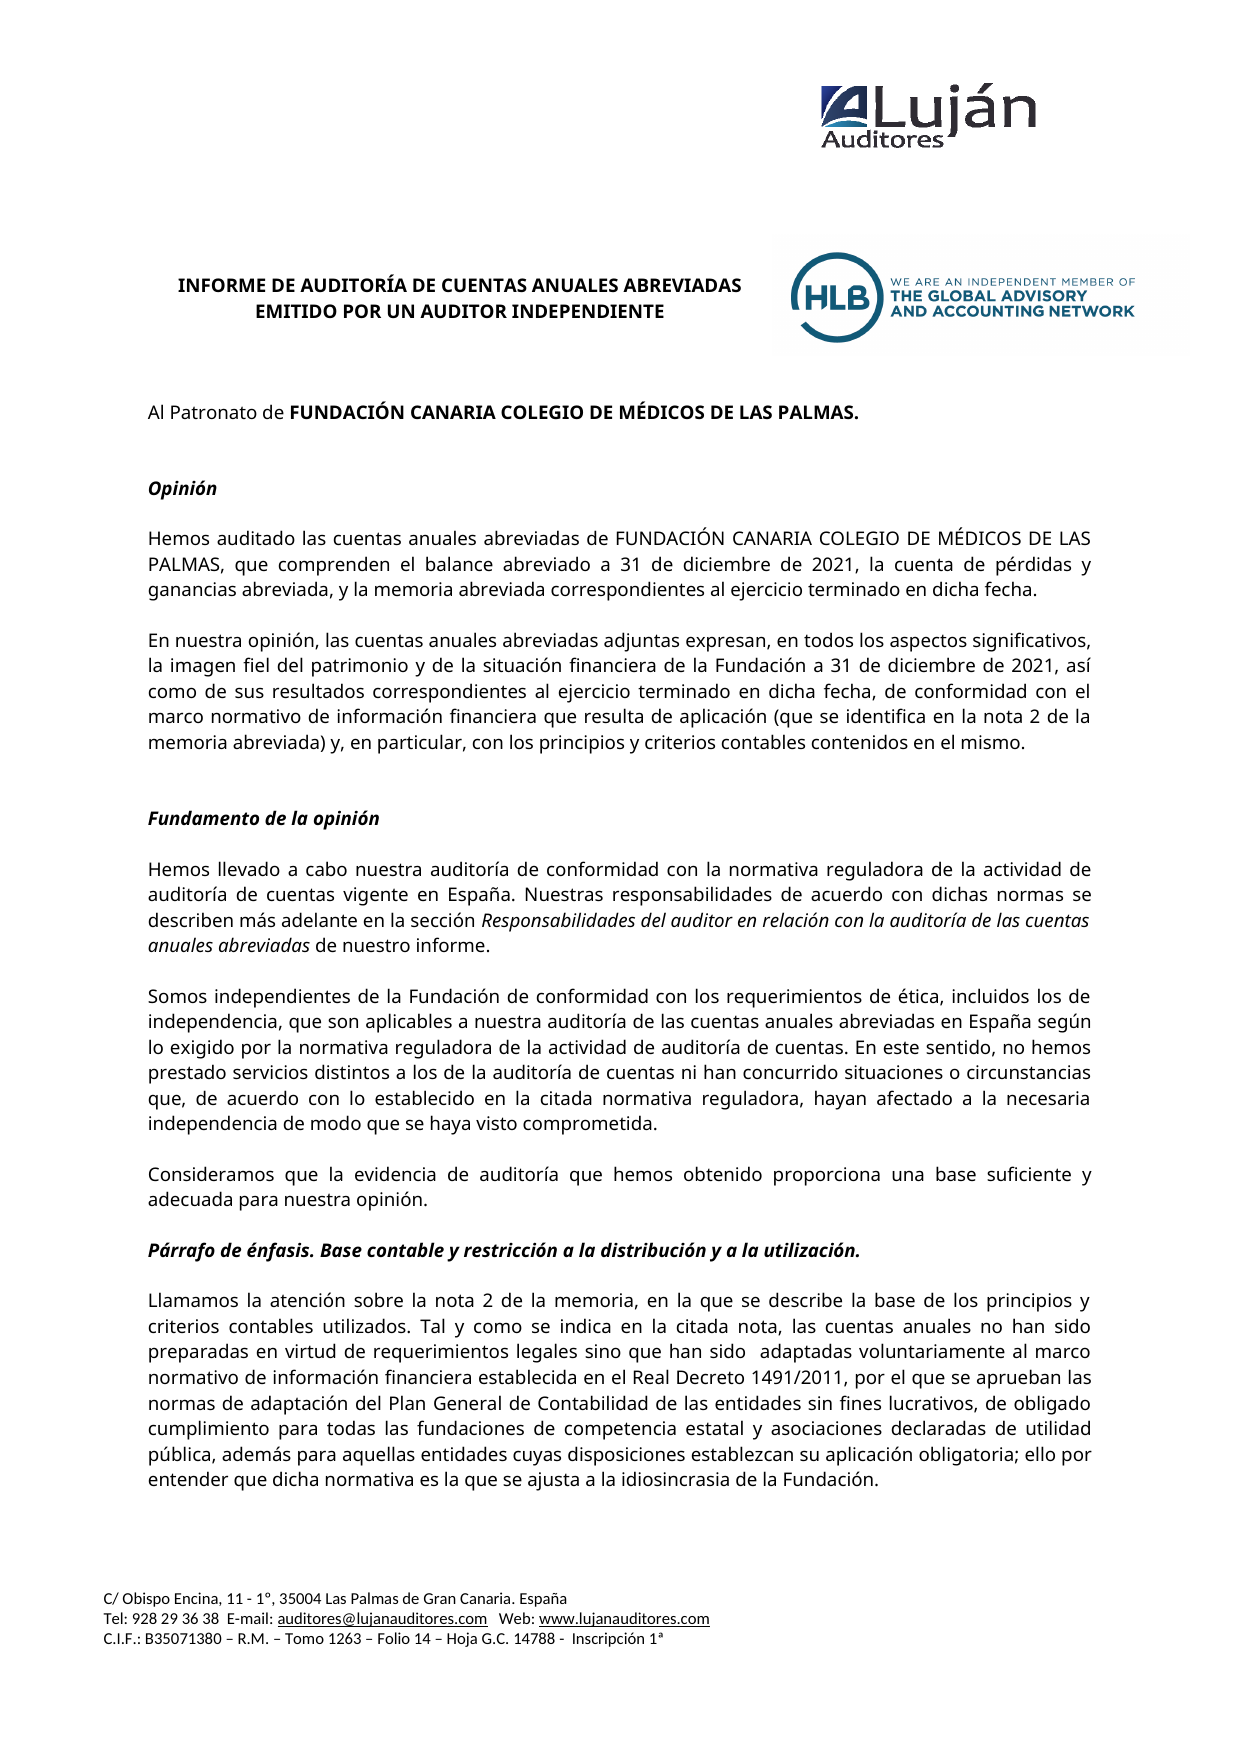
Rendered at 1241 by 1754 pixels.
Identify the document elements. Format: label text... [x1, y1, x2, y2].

text Somos independientes de la Fundación de conformidad con los requerimientos de ética, incluidos los de independencia, que son aplicables a nuestra auditoría de las cuentas anuales abreviadas en España según lo exigido por la normativa reguladora de la actividad de auditoría de cuentas. En este sentido, no hemos prestado servicios distintos a los de la auditoría de cuentas ni han concurrido situaciones o circunstancias que, de acuerdo con lo establecido en la citada normativa reguladora, hayan afectado a la necesaria independencia de modo que se haya visto comprometida. [148, 983, 1092, 1136]
text Al Patronato de FUNDACIÓN CANARIA COLEGIO DE MÉDICOS DE LAS PALMAS. [148, 399, 1092, 425]
text Opinión [148, 475, 1092, 501]
text Fundamento de la opinión [148, 805, 1092, 831]
text Hemos auditado las cuentas anuales abreviadas de FUNDACIÓN CANARIA COLEGIO DE MÉDICOS DE LAS PALMAS, que comprenden el balance abreviado a 31 de diciembre de 2021, la cuenta de pérdidas y ganancias abreviada, y la memoria abreviada correspondientes al ejercicio terminado en dicha fecha. [148, 526, 1092, 602]
text En nuestra opinión, las cuentas anuales abreviadas adjuntas expresan, en todos los aspectos significativos, la imagen fiel del patrimonio y de la situación financiera de la Fundación a 31 de diciembre de 2021, así como de sus resultados correspondientes al ejercicio terminado en dicha fecha, de conformidad con el marco normativo de información financiera que resulta de aplicación (que se identifica en la nota 2 de la memoria abreviada) y, en particular, con los principios y criterios contables contenidos en el mismo. [148, 627, 1092, 755]
text Párrafo de énfasis. Base contable y restricción a la distribución y a la utilización. [148, 1238, 1092, 1263]
text INFORME DE AUDITORÍA DE CUENTAS ANUALES ABREVIADAS EMITIDO POR UN AUDITOR INDEPENDIENTE [148, 273, 771, 324]
text Llamamos la atención sobre la nota 2 de la memoria, en la que se describe la base de los principios y criterios contables utilizados. Tal y como se indica en la citada nota, las cuentas anuales no han sido preparadas en virtud de requerimientos legales sino que han sido adaptadas voluntariamente al marco normativo de información financiera establecida en el Real Decreto 1491/2011, por el que se aprueban las normas de adaptación del Plan General de Contabilidad de las entidades sin fines lucrativos, de obligado cumplimiento para todas las fundaciones de competencia estatal y asociaciones declaradas de utilidad pública, además para aquellas entidades cuyas disposiciones establezcan su aplicación obligatoria; ello por entender que dicha normativa es la que se ajusta a la idiosincrasia de la Fundación. [148, 1288, 1092, 1492]
text Consideramos que la evidencia de auditoría que hemos obtenido proporciona una base suficiente y adecuada para nuestra opinión. [148, 1161, 1092, 1212]
text Hemos llevado a cabo nuestra auditoría de conformidad con la normativa reguladora de la actividad de auditoría de cuentas vigente en España. Nuestras responsabilidades de acuerdo con dichas normas se describen más adelante en la sección Responsabilidades del auditor en relación con la auditoría de las cuentas anuales abreviadas de nuestro informe. [148, 856, 1092, 958]
